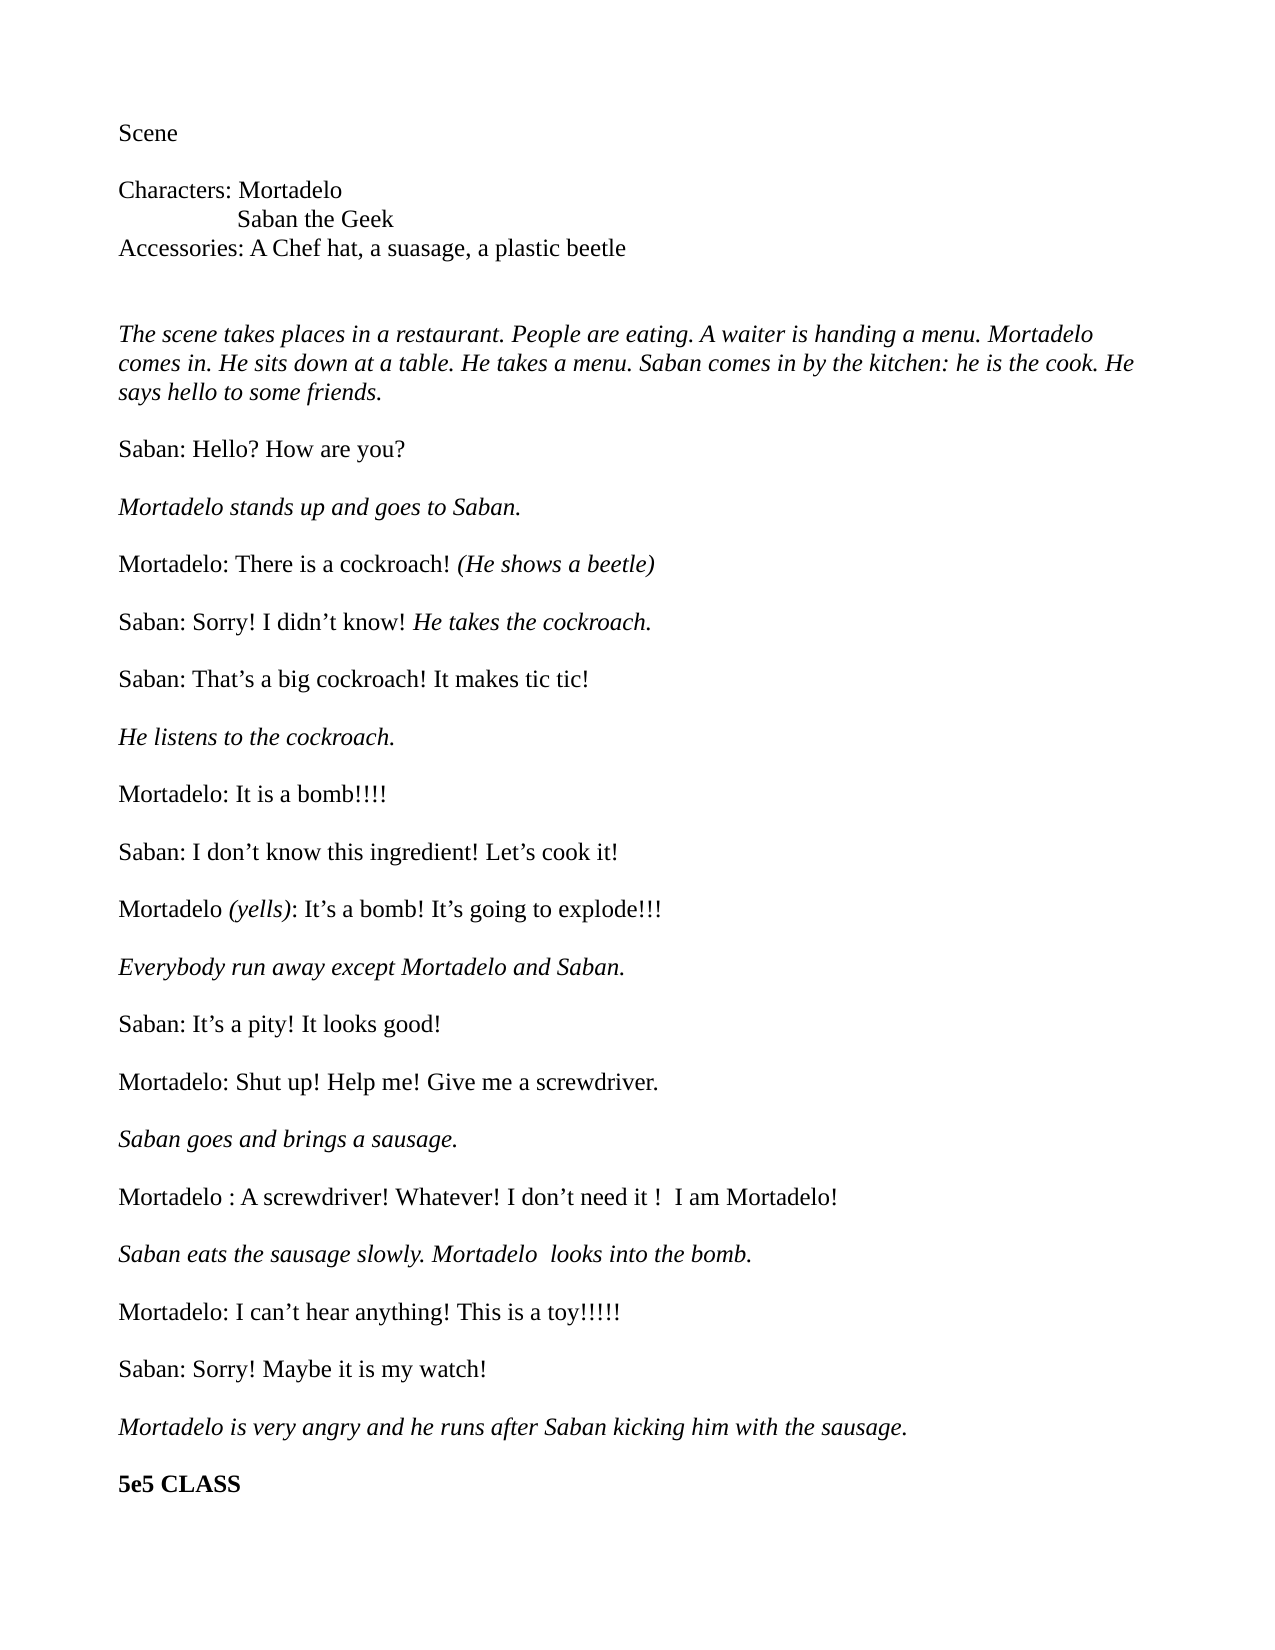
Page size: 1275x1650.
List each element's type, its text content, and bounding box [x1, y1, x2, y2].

text Saban the Geek [118, 204, 1157, 233]
text Characters: Mortadelo [118, 176, 1157, 204]
text Everybody run away except Mortadelo and Saban. [118, 952, 1157, 981]
text He listens to the cockroach. [118, 722, 1157, 751]
text Saban: I don’t know this ingredient! Let’s cook it! [118, 837, 1157, 866]
text Saban: Sorry! I didn’t know! He takes the cockroach. [118, 607, 1157, 636]
text Accessories: A Chef hat, a suasage, a plastic beetle [118, 233, 1157, 262]
text Scene [118, 118, 1157, 147]
text Saban: Sorry! Maybe it is my watch! [118, 1354, 1157, 1383]
text The scene takes places in a restaurant. People are eating. A waiter is handing a menu. Mortadelo comes in. He sits down at a table. He takes a menu. Saban comes in by the kitchen: he is the cook. He says hello to some friends. [118, 319, 1157, 406]
text Saban: That’s a big cockroach! It makes tic tic! [118, 664, 1157, 693]
text Mortadelo (yells): It’s a bomb! It’s going to explode!!! [118, 894, 1157, 923]
text Saban goes and brings a sausage. [118, 1124, 1157, 1153]
text Mortadelo is very angry and he runs after Saban kicking him with the sausage. [118, 1412, 1157, 1441]
text Mortadelo : A screwdriver! Whatever! I don’t need it ! I am Mortadelo! [118, 1182, 1157, 1211]
text Mortadelo: I can’t hear anything! This is a toy!!!!! [118, 1297, 1157, 1326]
text Saban: It’s a pity! It looks good! [118, 1009, 1157, 1038]
text Mortadelo: Shut up! Help me! Give me a screwdriver. [118, 1067, 1157, 1096]
text Mortadelo: It is a bomb!!!! [118, 779, 1157, 808]
text Mortadelo: There is a cockroach! (He shows a beetle) [118, 549, 1157, 578]
text Mortadelo stands up and goes to Saban. [118, 492, 1157, 521]
text 5e5 CLASS [118, 1469, 1157, 1498]
text Saban eats the sausage slowly. Mortadelo looks into the bomb. [118, 1239, 1157, 1268]
text Saban: Hello? How are you? [118, 434, 1157, 463]
